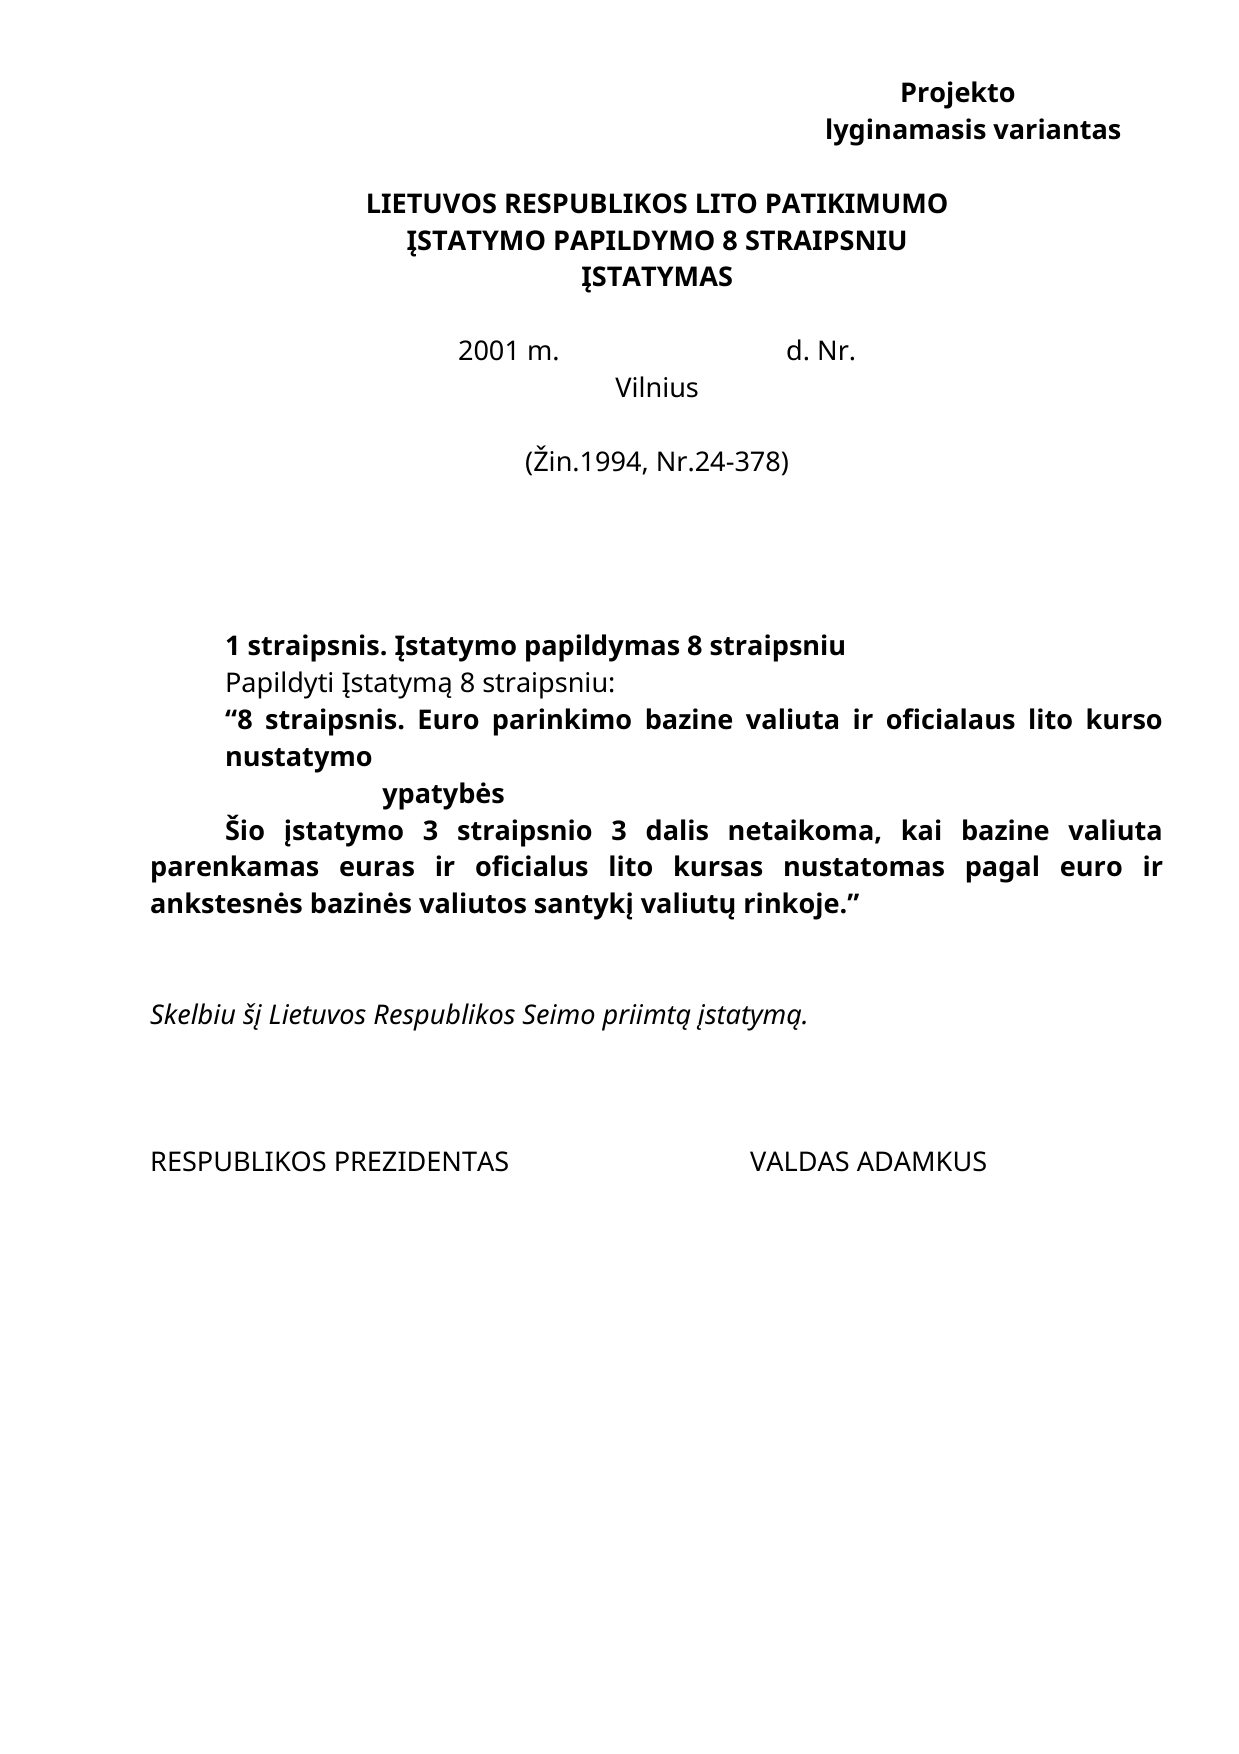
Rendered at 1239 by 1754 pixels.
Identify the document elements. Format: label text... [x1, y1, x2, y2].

text Šio įstatymo 3 straipsnio 3 dalis netaikoma, kai bazine valiuta parenkamas euras ir oficialus lito kursas nustatomas pagal euro ir ankstesnės bazinės valiutos santykį valiutų rinkoje.” [150, 811, 1164, 922]
text “8 straipsnis. Euro parinkimo bazine valiuta ir oficialaus lito kurso nustatymo [225, 700, 1164, 774]
subtitle Projekto [900, 73, 1164, 110]
text 2001 m. d. Nr. [150, 332, 1164, 368]
text Papildyti Įstatymą 8 straipsniu: [225, 663, 1164, 700]
text ĮSTATYMO PAPILDYMO 8 STRAIPSNIU [150, 221, 1164, 258]
text ypatybės [300, 774, 1164, 811]
text LIETUVOS RESPUBLIKOS LITO PATIKIMUMO [150, 184, 1164, 221]
text Skelbiu šį Lietuvos Respublikos Seimo priimtą įstatymą. [150, 995, 1164, 1032]
text 1 straipsnis. Įstatymo papildymas 8 straipsniu [225, 627, 1164, 663]
text (Žin.1994, Nr.24-378) [150, 442, 1164, 479]
text RESPUBLIKOS PREZIDENTAS VALDAS ADAMKUS [150, 1143, 1164, 1180]
text ĮSTATYMAS [150, 258, 1164, 295]
text Vilnius [150, 368, 1164, 405]
subtitle lyginamasis variantas [825, 110, 1164, 147]
